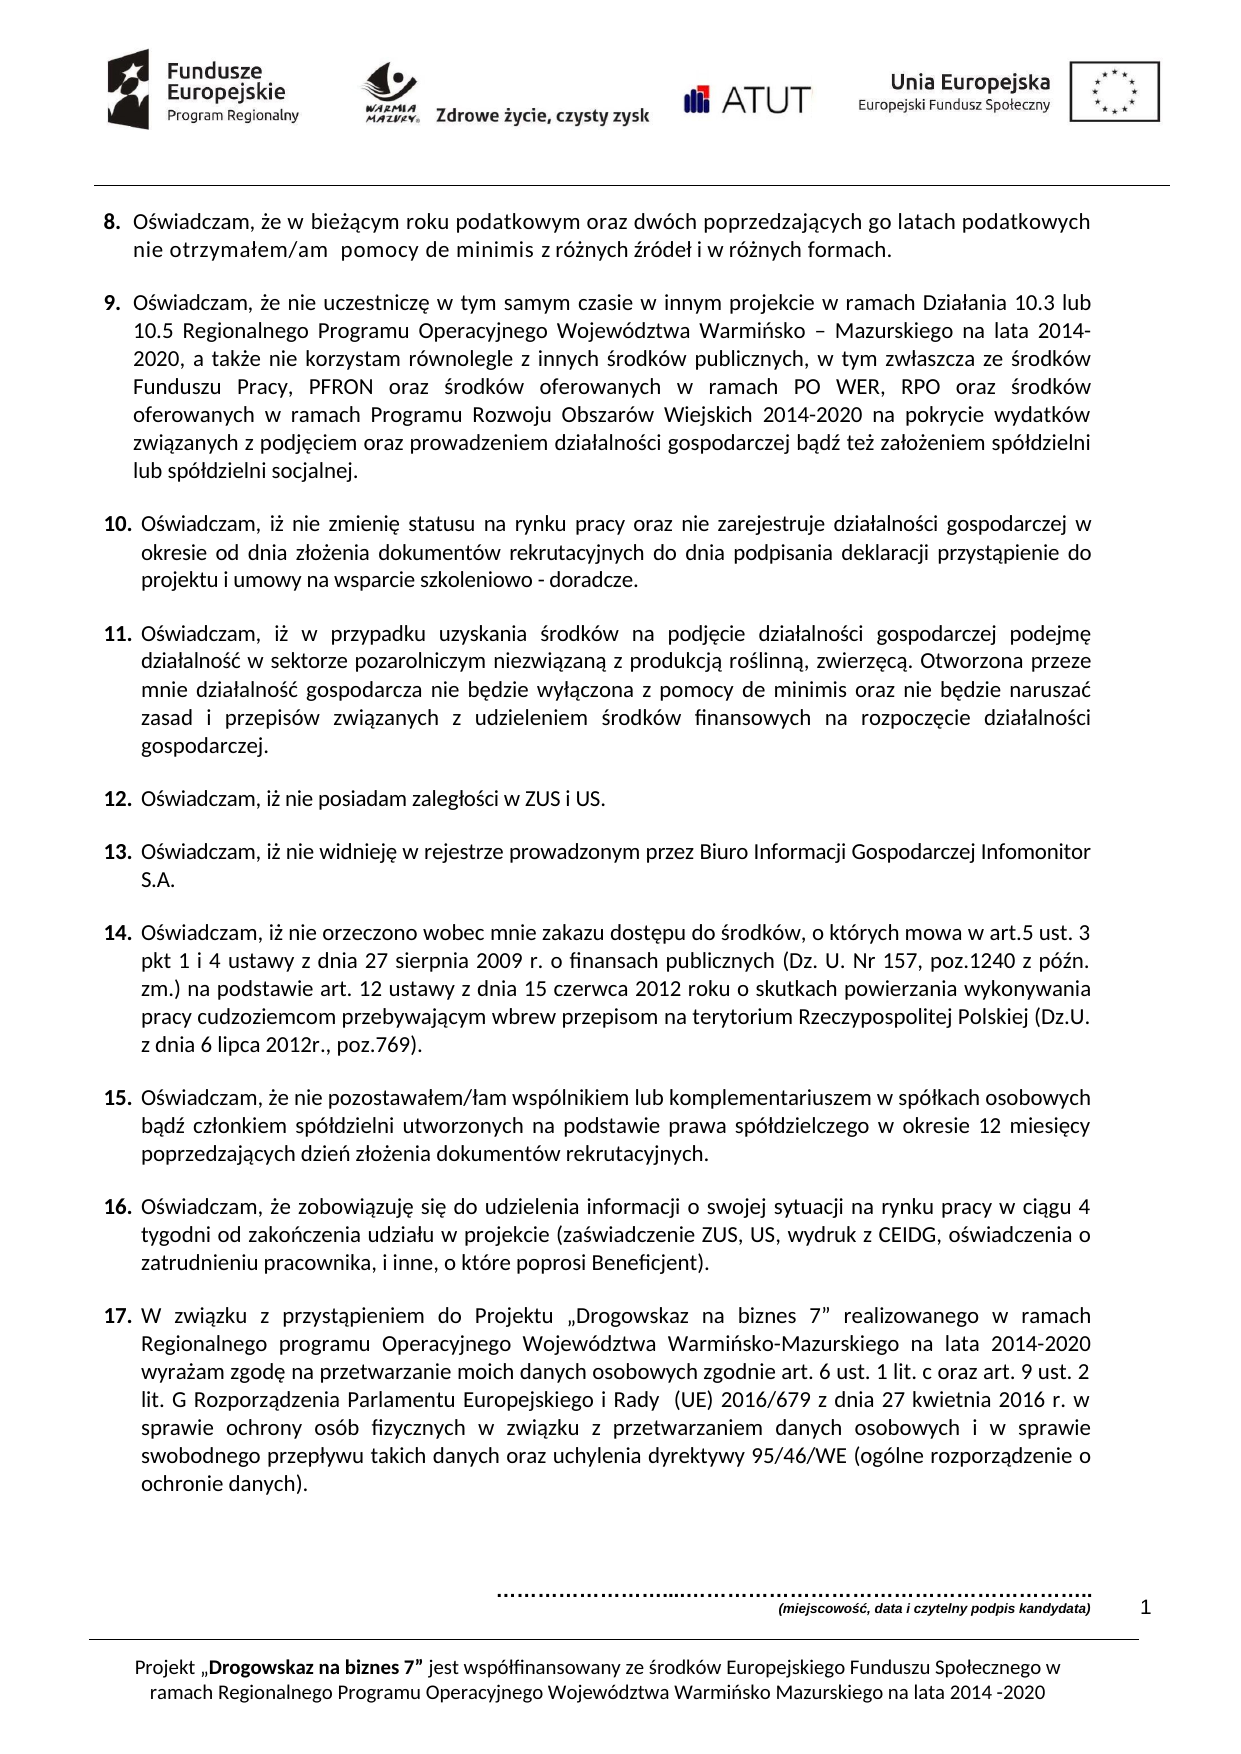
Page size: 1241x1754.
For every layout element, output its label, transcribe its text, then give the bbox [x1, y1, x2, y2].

list Oświadczam, iż w przypadku uzyskania środków na podjęcie działalności gospodarczej podejmę działalność w sektorze pozarolniczym niezwiązaną z produkcją roślinną, zwierzęcą. Otworzona przeze mnie działalność gospodarcza nie będzie wyłączona z pomocy de minimis oraz nie będzie naruszać zasad i przepisów związanych z udzieleniem środków finansowych na rozpoczęcie działalności gospodarczej. [103, 619, 1092, 759]
list Oświadczam, iż nie posiadam zaległości w ZUS i US. [103, 784, 1092, 812]
list Oświadczam, że nie uczestniczę w tym samym czasie w innym projekcie w ramach Działania 10.3 lub 10.5 Regionalnego Programu Operacyjnego Województwa Warmińsko – Mazurskiego na lata 2014-2020, a także nie korzystam równolegle z innych środków publicznych, w tym zwłaszcza ze środków Funduszu Pracy, PFRON oraz środków oferowanych w ramach PO WER, RPO oraz środków oferowanych w ramach Programu Rozwoju Obszarów Wiejskich 2014-2020 na pokrycie wydatków związanych z podjęciem oraz prowadzeniem działalności gospodarczej bądź też założeniem spółdzielni lub spółdzielni socjalnej. [103, 288, 1092, 484]
list Oświadczam, że nie pozostawałem/łam wspólnikiem lub komplementariuszem w spółkach osobowych bądź członkiem spółdzielni utworzonych na podstawie prawa spółdzielczego w okresie 12 miesięcy poprzedzających dzień złożenia dokumentów rekrutacyjnych. [103, 1083, 1092, 1167]
list Oświadczam, iż nie zmienię statusu na rynku pracy oraz nie zarejestruje działalności gospodarczej w okresie od dnia złożenia dokumentów rekrutacyjnych do dnia podpisania deklaracji przystąpienie do projektu i umowy na wsparcie szkoleniowo - doradcze. [103, 509, 1092, 594]
list Oświadczam, że zobowiązuję się do udzielenia informacji o swojej sytuacji na rynku pracy w ciągu 4 tygodni od zakończenia udziału w projekcie (zaświadczenie ZUS, US, wydruk z CEIDG, oświadczenia o zatrudnieniu pracownika, i inne, o które poprosi Beneficjent). [103, 1192, 1092, 1276]
list W związku z przystąpieniem do Projektu „Drogowskaz na biznes 7” realizowanego w ramach Regionalnego programu Operacyjnego Województwa Warmińsko-Mazurskiego na lata 2014-2020 wyrażam zgodę na przetwarzanie moich danych osobowych zgodnie art. 6 ust. 1 lit. c oraz art. 9 ust. 2 lit. G Rozporządzenia Parlamentu Europejskiego i Rady (UE) 2016/679 z dnia 27 kwietnia 2016 r. w sprawie ochrony osób fizycznych w związku z przetwarzaniem danych osobowych i w sprawie swobodnego przepływu takich danych oraz uchylenia dyrektywy 95/46/WE (ogólne rozporządzenie o ochronie danych). [103, 1301, 1092, 1497]
list Oświadczam, iż nie orzeczono wobec mnie zakazu dostępu do środków, o których mowa w art.5 ust. 3 pkt 1 i 4 ustawy z dnia 27 sierpnia 2009 r. o finansach publicznych (Dz. U. Nr 157, poz.1240 z późn. zm.) na podstawie art. 12 ustawy z dnia 15 czerwca 2012 roku o skutkach powierzania wykonywania pracy cudzoziemcom przebywającym wbrew przepisom na terytorium Rzeczypospolitej Polskiej (Dz.U. z dnia 6 lipca 2012r., poz.769). [103, 918, 1092, 1058]
list Oświadczam, że w bieżącym roku podatkowym oraz dwóch poprzedzających go latach podatkowych nie otrzymałem/am pomocy de minimis z różnych źródeł i w różnych formach. [103, 207, 1092, 263]
list Oświadczam, iż nie widnieję w rejestrze prowadzonym przez Biuro Informacji Gospodarczej Infomonitor S.A. [103, 837, 1092, 893]
